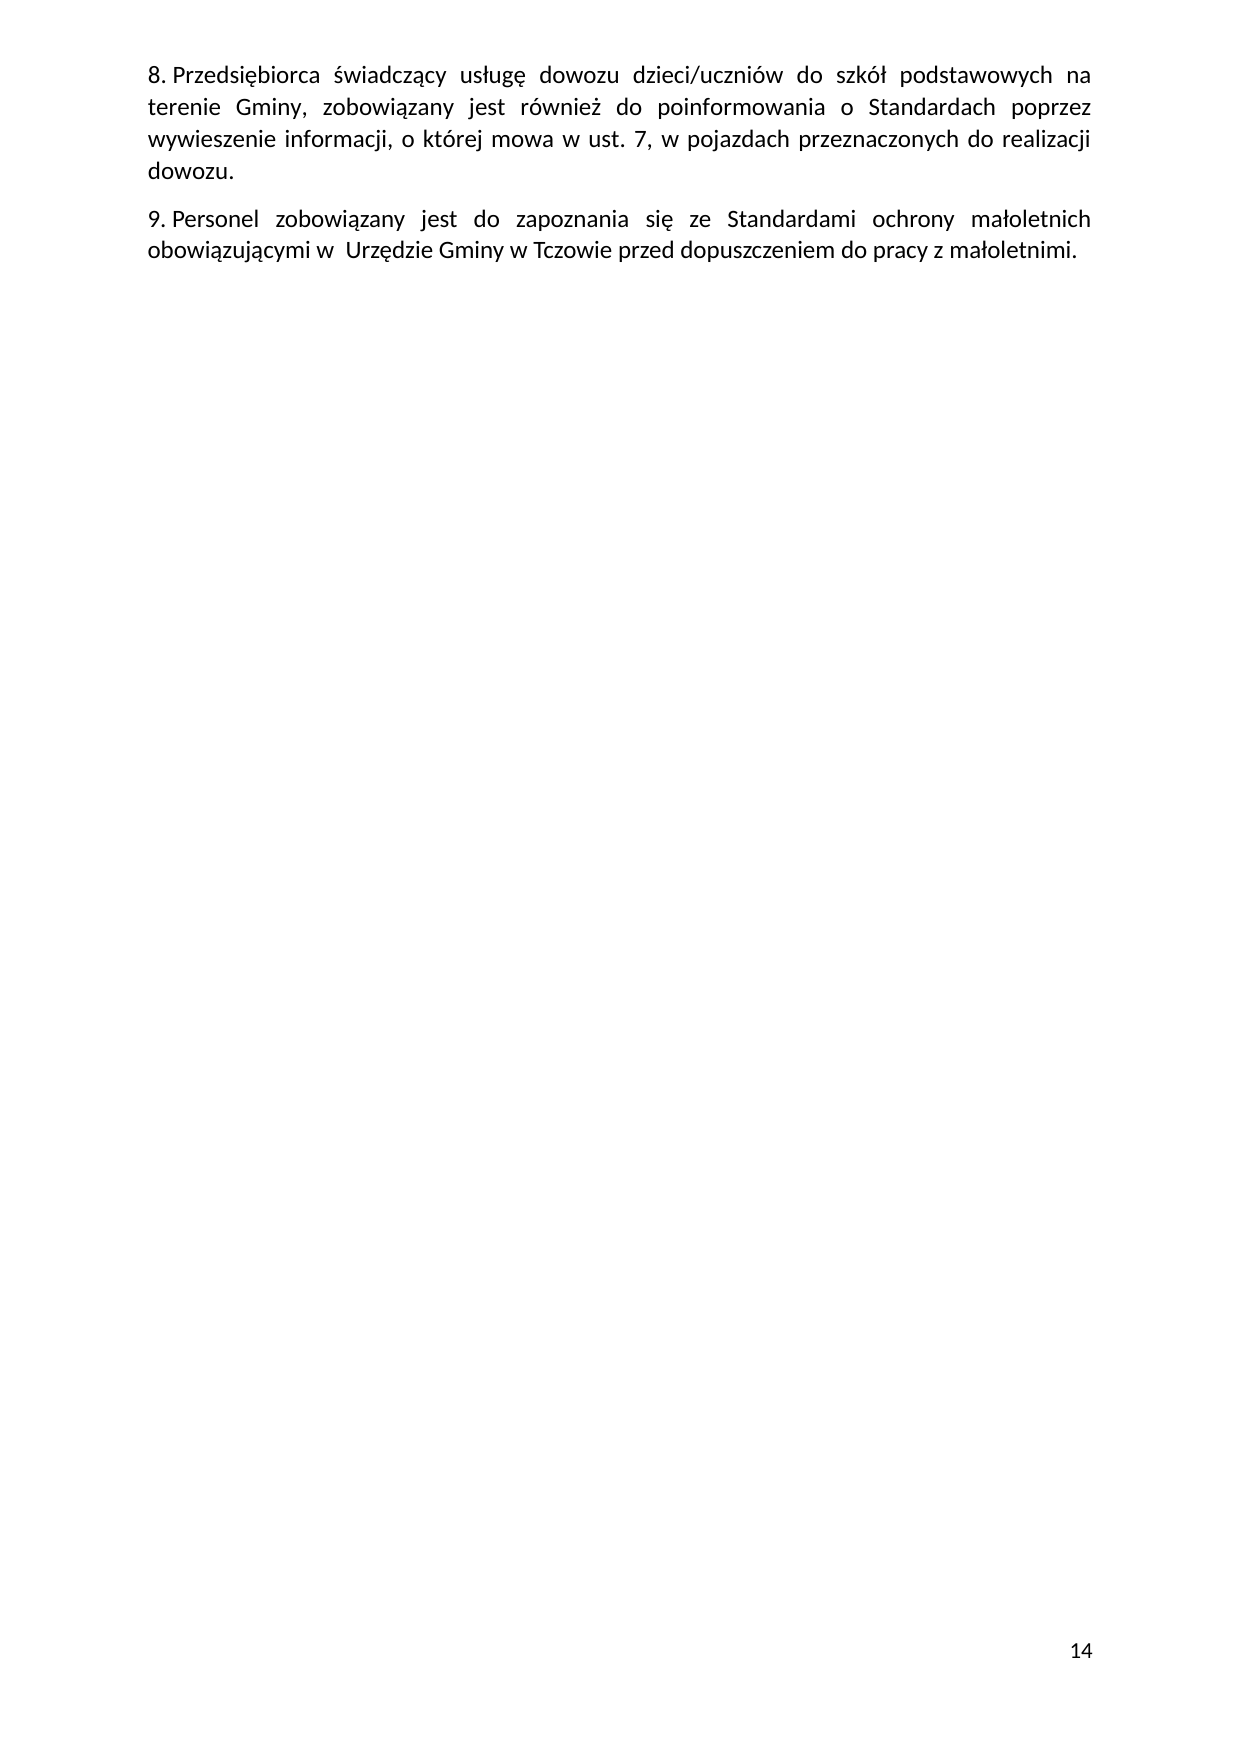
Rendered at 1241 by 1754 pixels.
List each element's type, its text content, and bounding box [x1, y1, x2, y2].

text 9. Personel zobowiązany jest do zapoznania się ze Standardami ochrony małoletnich obowiązującymi w Urzędzie Gminy w Tczowie przed dopuszczeniem do pracy z małoletnimi. [147, 204, 1092, 265]
text 8. Przedsiębiorca świadczący usługę dowozu dzieci/uczniów do szkół podstawowych na terenie Gminy, zobowiązany jest również do poinformowania o Standardach poprzez wywieszenie informacji, o której mowa w ust. 7, w pojazdach przeznaczonych do realizacji dowozu. [148, 59, 1092, 186]
